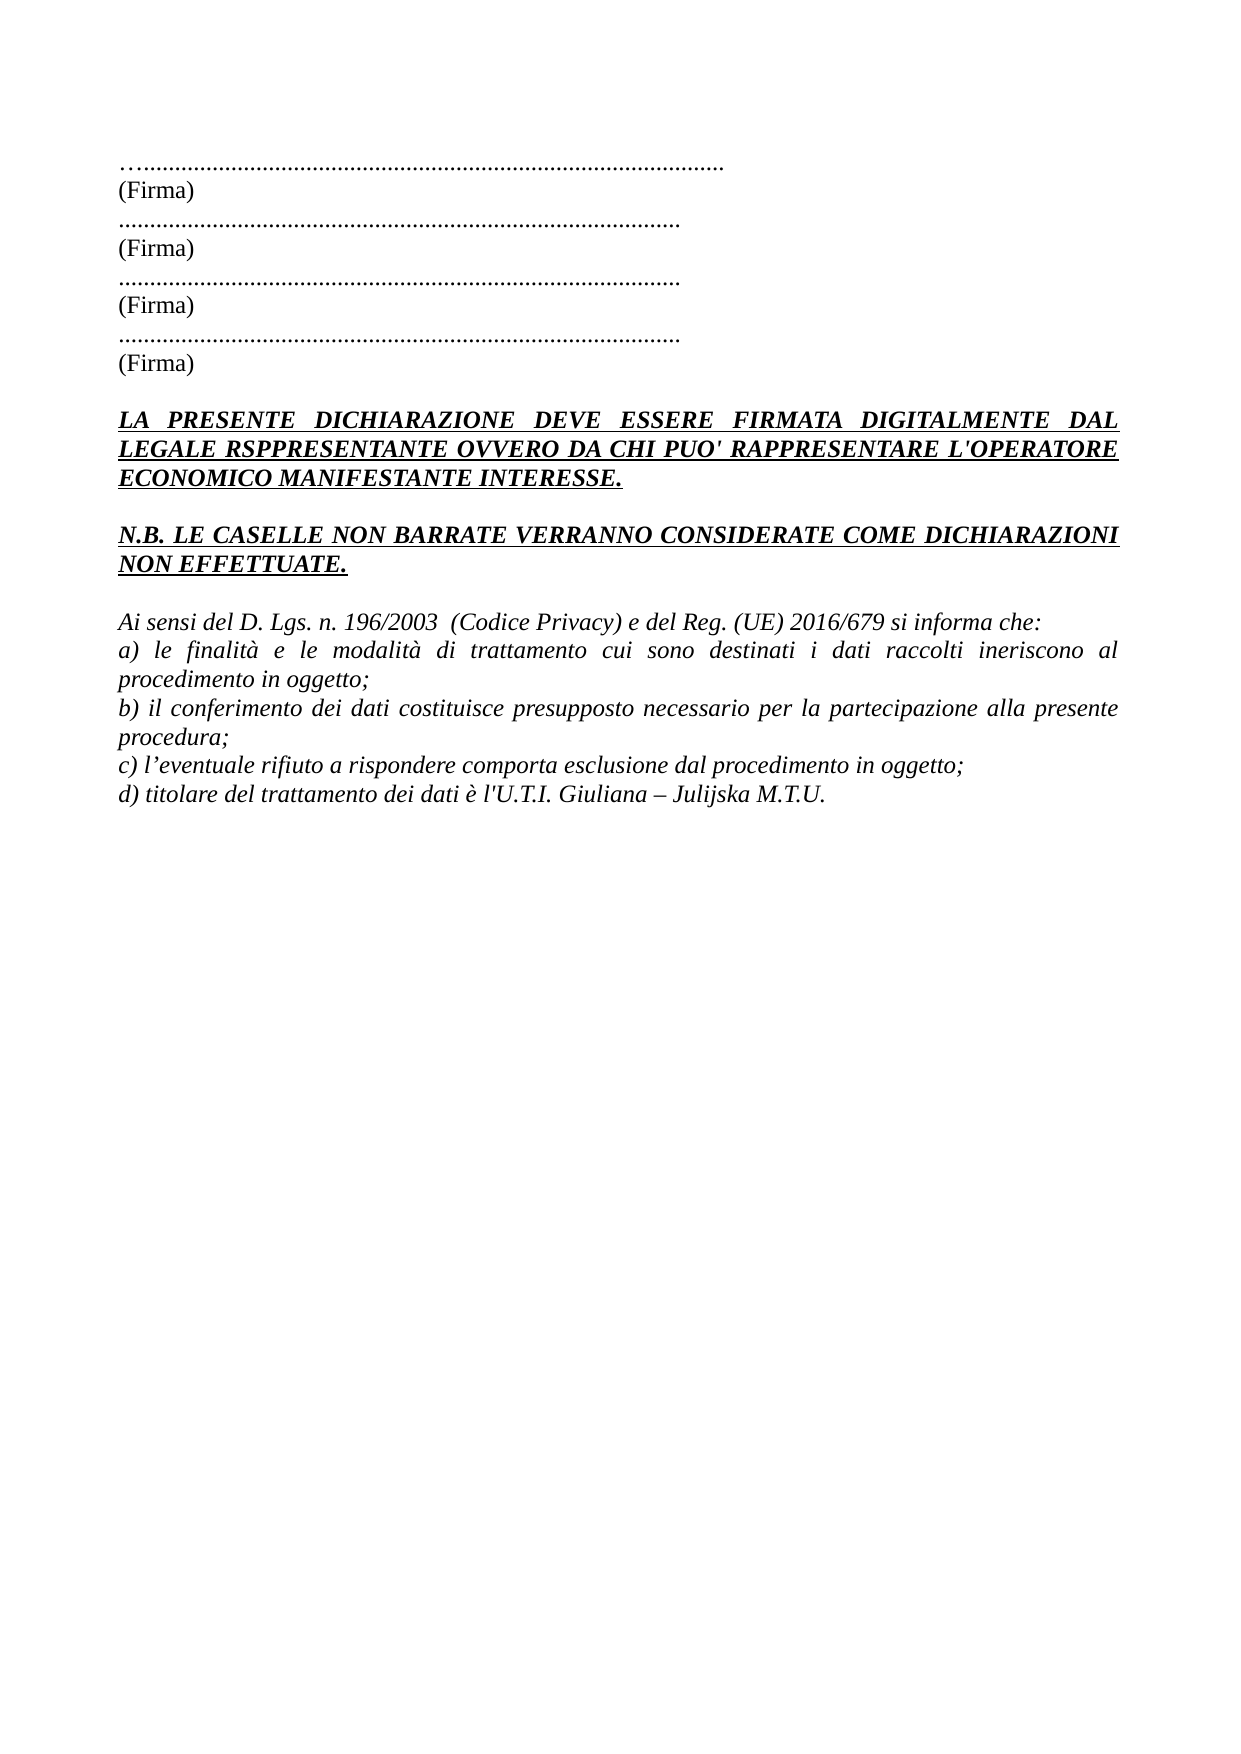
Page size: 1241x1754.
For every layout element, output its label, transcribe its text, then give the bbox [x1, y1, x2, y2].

text b) il conferimento dei dati costituisce presupposto necessario per la partecipazione alla presente procedura; [118, 693, 1122, 751]
text …............................................................................................. [118, 147, 1122, 176]
text (Firma) [118, 176, 1122, 204]
text .......................................................................................... [118, 262, 1122, 291]
text d) titolare del trattamento dei dati è l'U.T.I. Giuliana – Julijska M.T.U. [118, 779, 1122, 808]
text Ai sensi del D. Lgs. n. 196/2003 (Codice Privacy) e del Reg. (UE) 2016/679 si informa che: [118, 607, 1122, 636]
text .......................................................................................... [118, 319, 1122, 348]
text N.B. LE CASELLE NON BARRATE VERRANNO CONSIDERATE COME DICHIARAZIONI NON EFFETTUATE. [118, 521, 1122, 578]
text (Firma) [118, 348, 1122, 377]
text c) l’eventuale rifiuto a rispondere comporta esclusione dal procedimento in oggetto; [118, 751, 1122, 779]
text (Firma) [118, 233, 1122, 262]
text a) le finalità e le modalità di trattamento cui sono destinati i dati raccolti ineriscono al procedimento in oggetto; [118, 636, 1122, 693]
text (Firma) [118, 291, 1122, 319]
text LA PRESENTE DICHIARAZIONE DEVE ESSERE FIRMATA DIGITALMENTE DAL LEGALE RSPPRESENTANTE OVVERO DA CHI PUO' RAPPRESENTARE L'OPERATORE ECONOMICO MANIFESTANTE INTERESSE. [118, 406, 1122, 492]
text .......................................................................................... [118, 204, 1122, 233]
